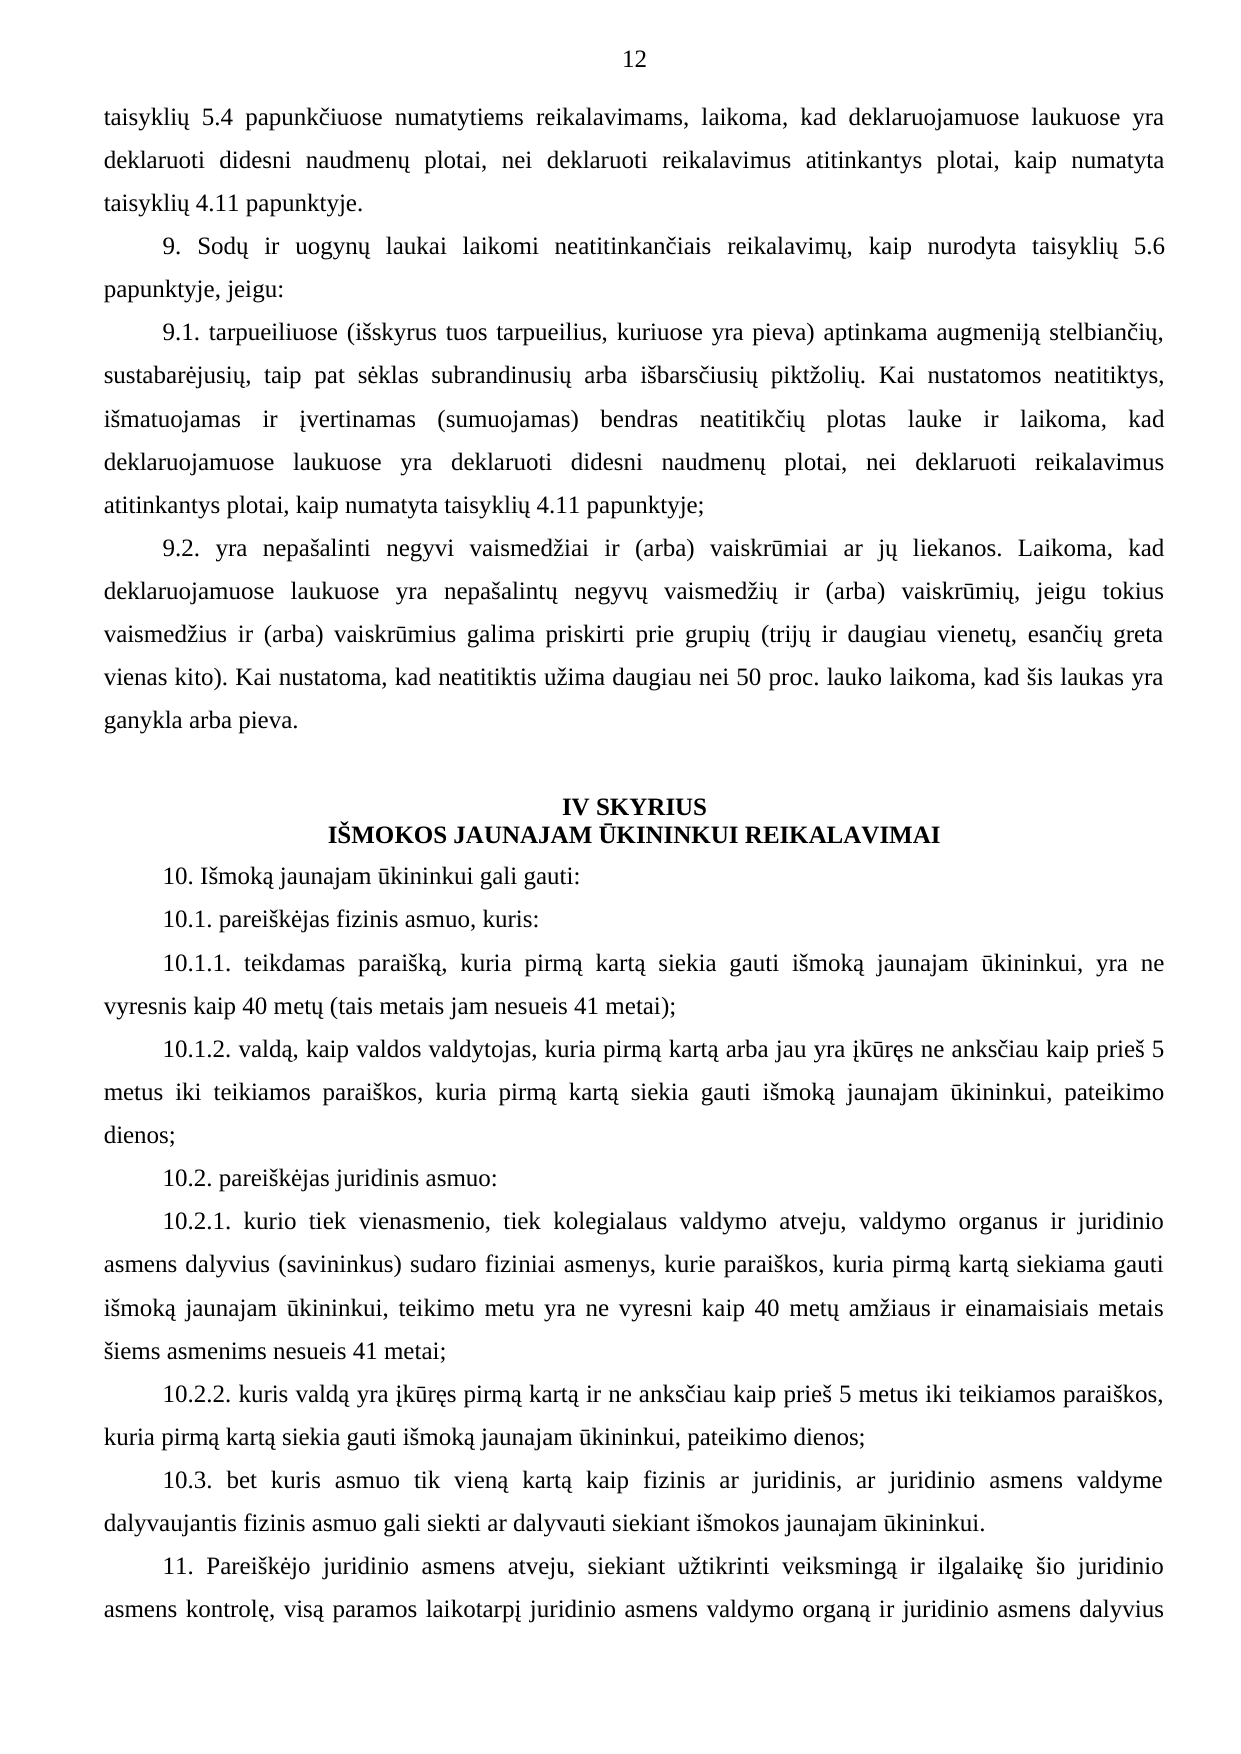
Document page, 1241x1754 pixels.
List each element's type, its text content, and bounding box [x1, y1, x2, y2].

text 10.2. pareiškėjas juridinis asmuo: [103, 1163, 1165, 1192]
text 10.2.2. kuris valdą yra įkūręs pirmą kartą ir ne anksčiau kaip prieš 5 metus iki teikiamos paraiškos, kuria pirmą kartą siekia gauti išmoką jaunajam ūkininkui, pateikimo dienos; [103, 1379, 1165, 1451]
text 10.1.1. teikdamas paraišką, kuria pirmą kartą siekia gauti išmoką jaunajam ūkininkui, yra ne vyresnis kaip 40 metų (tais metais jam nesueis 41 metai); [103, 948, 1165, 1019]
text 9.1. tarpueiliuose (išskyrus tuos tarpueilius, kuriuose yra pieva) aptinkama augmeniją stelbiančių, sustabarėjusių, taip pat sėklas subrandinusių arba išbarsčiusių piktžolių. Kai nustatomos neatitiktys, išmatuojamas ir įvertinamas (sumuojamas) bendras neatitikčių plotas lauke ir laikoma, kad deklaruojamuose laukuose yra deklaruoti didesni naudmenų plotai, nei deklaruoti reikalavimus atitinkantys plotai, kaip numatyta taisyklių 4.11 papunktyje; [103, 317, 1165, 519]
text 9.2. yra nepašalinti negyvi vaismedžiai ir (arba) vaiskrūmiai ar jų liekanos. Laikoma, kad deklaruojamuose laukuose yra nepašalintų negyvų vaismedžių ir (arba) vaiskrūmių, jeigu tokius vaismedžius ir (arba) vaiskrūmius galima priskirti prie grupių (trijų ir daugiau vienetų, esančių greta vienas kito). Kai nustatoma, kad neatitiktis užima daugiau nei 50 proc. lauko laikoma, kad šis laukas yra ganykla arba pieva. [103, 533, 1165, 734]
text 10.1.2. valdą, kaip valdos valdytojas, kuria pirmą kartą arba jau yra įkūręs ne anksčiau kaip prieš 5 metus iki teikiamos paraiškos, kuria pirmą kartą siekia gauti išmoką jaunajam ūkininkui, pateikimo dienos; [103, 1034, 1165, 1149]
text 9. Sodų ir uogynų laukai laikomi neatitinkančiais reikalavimų, kaip nurodyta taisyklių 5.6 papunktyje, jeigu: [103, 231, 1165, 303]
text IŠMOKos JAUNAJAM ŪKININKUI REIKALAVIMAI [103, 821, 1165, 849]
text taisyklių 5.4 papunkčiuose numatytiems reikalavimams, laikoma, kad deklaruojamuose laukuose yra deklaruoti didesni naudmenų plotai, nei deklaruoti reikalavimus atitinkantys plotai, kaip numatyta taisyklių 4.11 papunktyje. [103, 102, 1165, 217]
text IV SKYRIUS [103, 792, 1165, 821]
text 10. Išmoką jaunajam ūkininkui gali gauti: [103, 861, 1165, 890]
text 11. Pareiškėjo juridinio asmens atveju, siekiant užtikrinti veiksmingą ir ilgalaikę šio juridinio asmens kontrolę, visą paramos laikotarpį juridinio asmens valdymo organą ir juridinio asmens dalyvius [103, 1551, 1165, 1623]
text 10.2.1. kurio tiek vienasmenio, tiek kolegialaus valdymo atveju, valdymo organus ir juridinio asmens dalyvius (savininkus) sudaro fiziniai asmenys, kurie paraiškos, kuria pirmą kartą siekiama gauti išmoką jaunajam ūkininkui, teikimo metu yra ne vyresni kaip 40 metų amžiaus ir einamaisiais metais šiems asmenims nesueis 41 metai; [103, 1206, 1165, 1364]
text 10.1. pareiškėjas fizinis asmuo, kuris: [103, 904, 1165, 933]
text 10.3. bet kuris asmuo tik vieną kartą kaip fizinis ar juridinis, ar juridinio asmens valdyme dalyvaujantis fizinis asmuo gali siekti ar dalyvauti siekiant išmokos jaunajam ūkininkui. [103, 1465, 1165, 1537]
